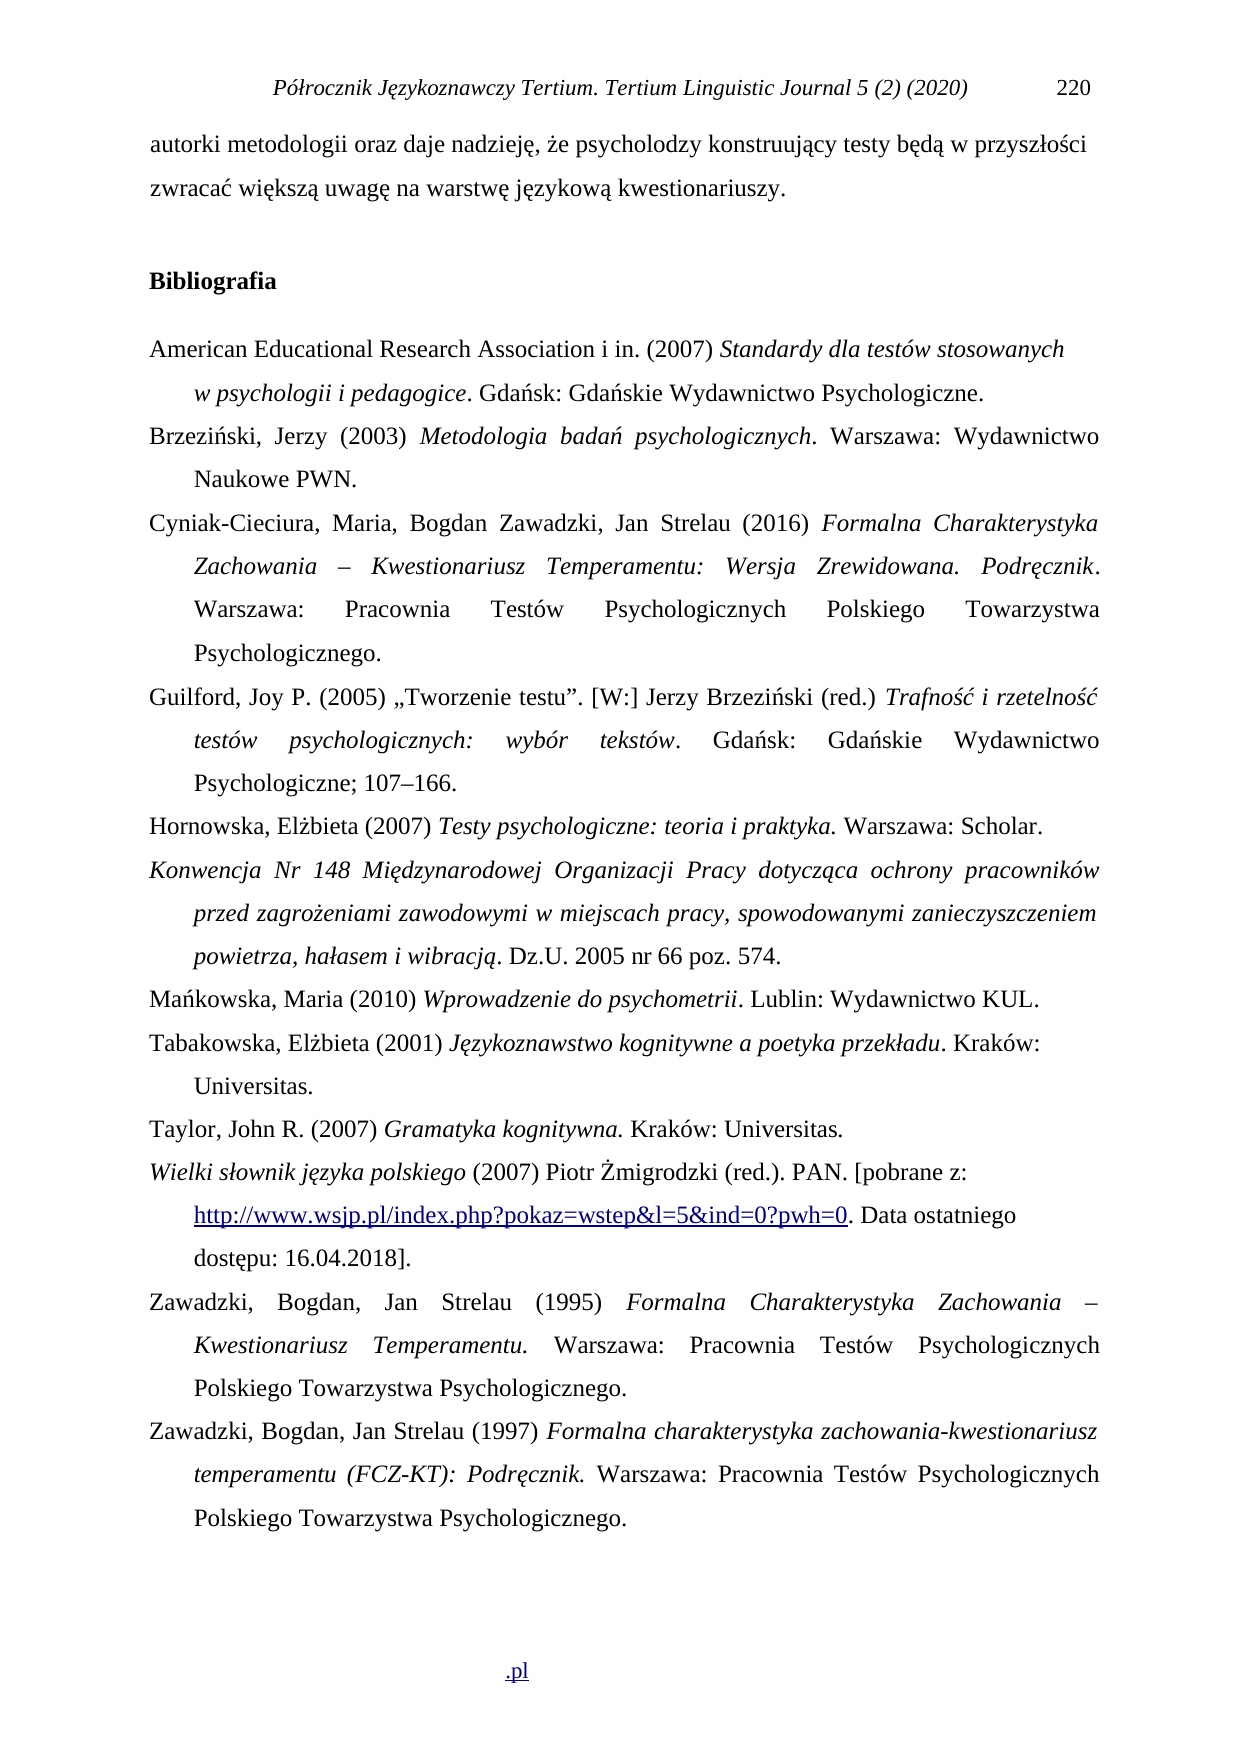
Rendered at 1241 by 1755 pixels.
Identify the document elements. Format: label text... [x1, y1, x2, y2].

text Wielki słownik języka polskiego (2007) Piotr Żmigrodzki (red.). PAN. [pobrane z: http://www.wsjp.pl/index.php?pokaz=wstep&l=5&ind=0?pwh=0. Data ostatniego dostępu: 16.04.2018]. [149, 1157, 1019, 1272]
text Brzeziński, Jerzy (2003) Metodologia badań psychologicznych. Warszawa: Wydawnictwo Naukowe PWN. [149, 421, 1099, 493]
text Mańkowska, Maria (2010) Wprowadzenie do psychometrii. Lublin: Wydawnictwo KUL. Tabakowska, Elżbieta (2001) Językoznawstwo kognitywne a poetyka przekładu. Kraków: [149, 984, 1042, 1056]
text Cyniak-Cieciura, Maria, Bogdan Zawadzki, Jan Strelau (2016) Formalna Charakterystyka Zachowania – Kwestionariusz Temperamentu: Wersja Zrewidowana. Podręcznik. Warszawa: Pracownia Testów Psychologicznych Polskiego Towarzystwa Psychologicznego. [149, 508, 1101, 666]
text Universitas. [193, 1071, 1111, 1100]
subtitle Bibliografia [149, 266, 1111, 295]
text American Educational Research Association i in. (2007) Standardy dla testów stosowanych w psychologii i pedagogice. Gdańsk: Gdańskie Wydawnictwo Psychologiczne. [149, 334, 1090, 406]
text Guilford, Joy P. (2005) „Tworzenie testu”. [W:] Jerzy Brzeziński (red.) Trafność i rzetelność testów psychologicznych: wybór tekstów. Gdańsk: Gdańskie Wydawnictwo Psychologiczne; 107–166. [149, 682, 1100, 797]
text Taylor, John R. (2007) Gramatyka kognitywna. Kraków: Universitas. [149, 1114, 1111, 1143]
text Zawadzki, Bogdan, Jan Strelau (1997) Formalna charakterystyka zachowania-kwestionariusz temperamentu (FCZ-KT): Podręcznik. Warszawa: Pracownia Testów Psychologicznych Polskiego Towarzystwa Psychologicznego. [149, 1416, 1100, 1531]
text Zawadzki, Bogdan, Jan Strelau (1995) Formalna Charakterystyka Zachowania – Kwestionariusz Temperamentu. Warszawa: Pracownia Testów Psychologicznych Polskiego Towarzystwa Psychologicznego. [149, 1287, 1100, 1402]
text Konwencja Nr 148 Międzynarodowej Organizacji Pracy dotycząca ochrony pracowników przed zagrożeniami zawodowymi w miejscach pracy, spowodowanymi zanieczyszczeniem powietrza, hałasem i wibracją. Dz.U. 2005 nr 66 poz. 574. [149, 855, 1100, 970]
text autorki metodologii oraz daje nadzieję, że psycholodzy konstruujący testy będą w przyszłości zwracać większą uwagę na warstwę językową kwestionariuszy. [150, 129, 1111, 201]
text Hornowska, Elżbieta (2007) Testy psychologiczne: teoria i praktyka. Warszawa: Scholar. [149, 811, 1111, 840]
